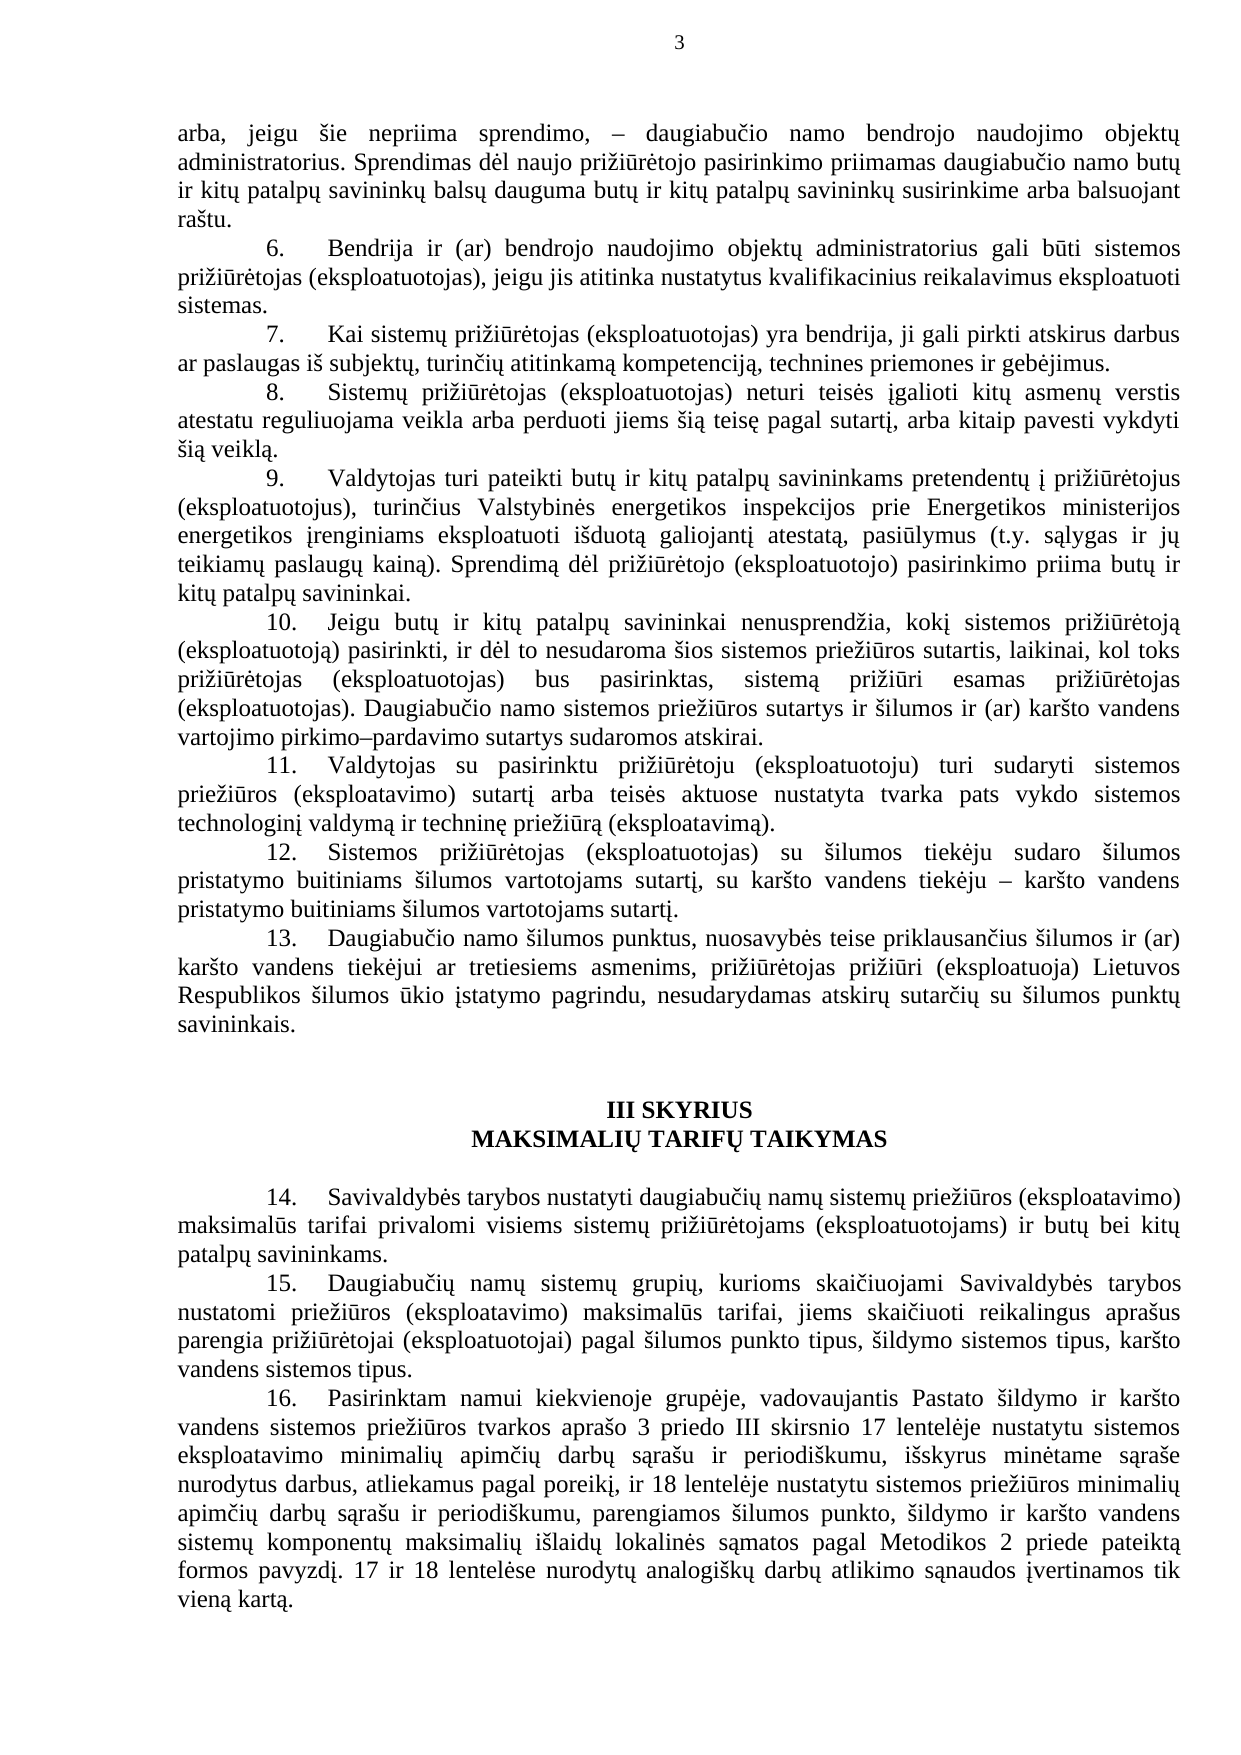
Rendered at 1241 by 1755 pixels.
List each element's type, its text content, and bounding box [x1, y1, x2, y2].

text 13. Daugiabučio namo šilumos punktus, nuosavybės teise priklausančius šilumos ir (ar) karšto vandens tiekėjui ar tretiesiems asmenims, prižiūrėtojas prižiūri (eksploatuoja) Lietuvos Respublikos šilumos ūkio įstatymo pagrindu, nesudarydamas atskirų sutarčių su šilumos punktų savininkais. [177, 923, 1181, 1038]
text 7. Kai sistemų prižiūrėtojas (eksploatuotojas) yra bendrija, ji gali pirkti atskirus darbus ar paslaugas iš subjektų, turinčių atitinkamą kompetenciją, technines priemones ir gebėjimus. [177, 319, 1181, 377]
text MAKSIMALIŲ TARIFŲ TAIKYMAS [177, 1124, 1181, 1153]
text 10. Jeigu butų ir kitų patalpų savininkai nenusprendžia, kokį sistemos prižiūrėtoją (eksploatuotoją) pasirinkti, ir dėl to nesudaroma šios sistemos priežiūros sutartis, laikinai, kol toks prižiūrėtojas (eksploatuotojas) bus pasirinktas, sistemą prižiūri esamas prižiūrėtojas (eksploatuotojas). Daugiabučio namo sistemos priežiūros sutartys ir šilumos ir (ar) karšto vandens vartojimo pirkimo–pardavimo sutartys sudaromos atskirai. [177, 607, 1181, 751]
text III SKYRIUS [177, 1096, 1181, 1124]
text 15. Daugiabučių namų sistemų grupių, kurioms skaičiuojami Savivaldybės tarybos nustatomi priežiūros (eksploatavimo) maksimalūs tarifai, jiems skaičiuoti reikalingus aprašus parengia prižiūrėtojai (eksploatuotojai) pagal šilumos punkto tipus, šildymo sistemos tipus, karšto vandens sistemos tipus. [177, 1268, 1181, 1383]
text 16. Pasirinktam namui kiekvienoje grupėje, vadovaujantis Pastato šildymo ir karšto vandens sistemos priežiūros tvarkos aprašo 3 priedo III skirsnio 17 lentelėje nustatytu sistemos eksploatavimo minimalių apimčių darbų sąrašu ir periodiškumu, išskyrus minėtame sąraše nurodytus darbus, atliekamus pagal poreikį, ir 18 lentelėje nustatytu sistemos priežiūros minimalių apimčių darbų sąrašu ir periodiškumu, parengiamos šilumos punkto, šildymo ir karšto vandens sistemų komponentų maksimalių išlaidų lokalinės sąmatos pagal Metodikos 2 priede pateiktą formos pavyzdį. 17 ir 18 lentelėse nurodytų analogiškų darbų atlikimo sąnaudos įvertinamos tik vieną kartą. [177, 1383, 1181, 1613]
text 8. Sistemų prižiūrėtojas (eksploatuotojas) neturi teisės įgalioti kitų asmenų verstis atestatu reguliuojama veikla arba perduoti jiems šią teisę pagal sutartį, arba kitaip pavesti vykdyti šią veiklą. [177, 377, 1181, 463]
text 12. Sistemos prižiūrėtojas (eksploatuotojas) su šilumos tiekėju sudaro šilumos pristatymo buitiniams šilumos vartotojams sutartį, su karšto vandens tiekėju – karšto vandens pristatymo buitiniams šilumos vartotojams sutartį. [177, 837, 1181, 923]
text 14. Savivaldybės tarybos nustatyti daugiabučių namų sistemų priežiūros (eksploatavimo) maksimalūs tarifai privalomi visiems sistemų prižiūrėtojams (eksploatuotojams) ir butų bei kitų patalpų savininkams. [177, 1182, 1181, 1268]
text 9. Valdytojas turi pateikti butų ir kitų patalpų savininkams pretendentų į prižiūrėtojus (eksploatuotojus), turinčius Valstybinės energetikos inspekcijos prie Energetikos ministerijos energetikos įrenginiams eksploatuoti išduotą galiojantį atestatą, pasiūlymus (t.y. sąlygas ir jų teikiamų paslaugų kainą). Sprendimą dėl prižiūrėtojo (eksploatuotojo) pasirinkimo priima butų ir kitų patalpų savininkai. [177, 463, 1181, 607]
text arba, jeigu šie nepriima sprendimo, – daugiabučio namo bendrojo naudojimo objektų administratorius. Sprendimas dėl naujo prižiūrėtojo pasirinkimo priimamas daugiabučio namo butų ir kitų patalpų savininkų balsų dauguma butų ir kitų patalpų savininkų susirinkime arba balsuojant raštu. [177, 118, 1181, 233]
text 6. Bendrija ir (ar) bendrojo naudojimo objektų administratorius gali būti sistemos prižiūrėtojas (eksploatuotojas), jeigu jis atitinka nustatytus kvalifikacinius reikalavimus eksploatuoti sistemas. [177, 233, 1181, 319]
text 11. Valdytojas su pasirinktu prižiūrėtoju (eksploatuotoju) turi sudaryti sistemos priežiūros (eksploatavimo) sutartį arba teisės aktuose nustatyta tvarka pats vykdo sistemos technologinį valdymą ir techninę priežiūrą (eksploatavimą). [177, 751, 1181, 837]
